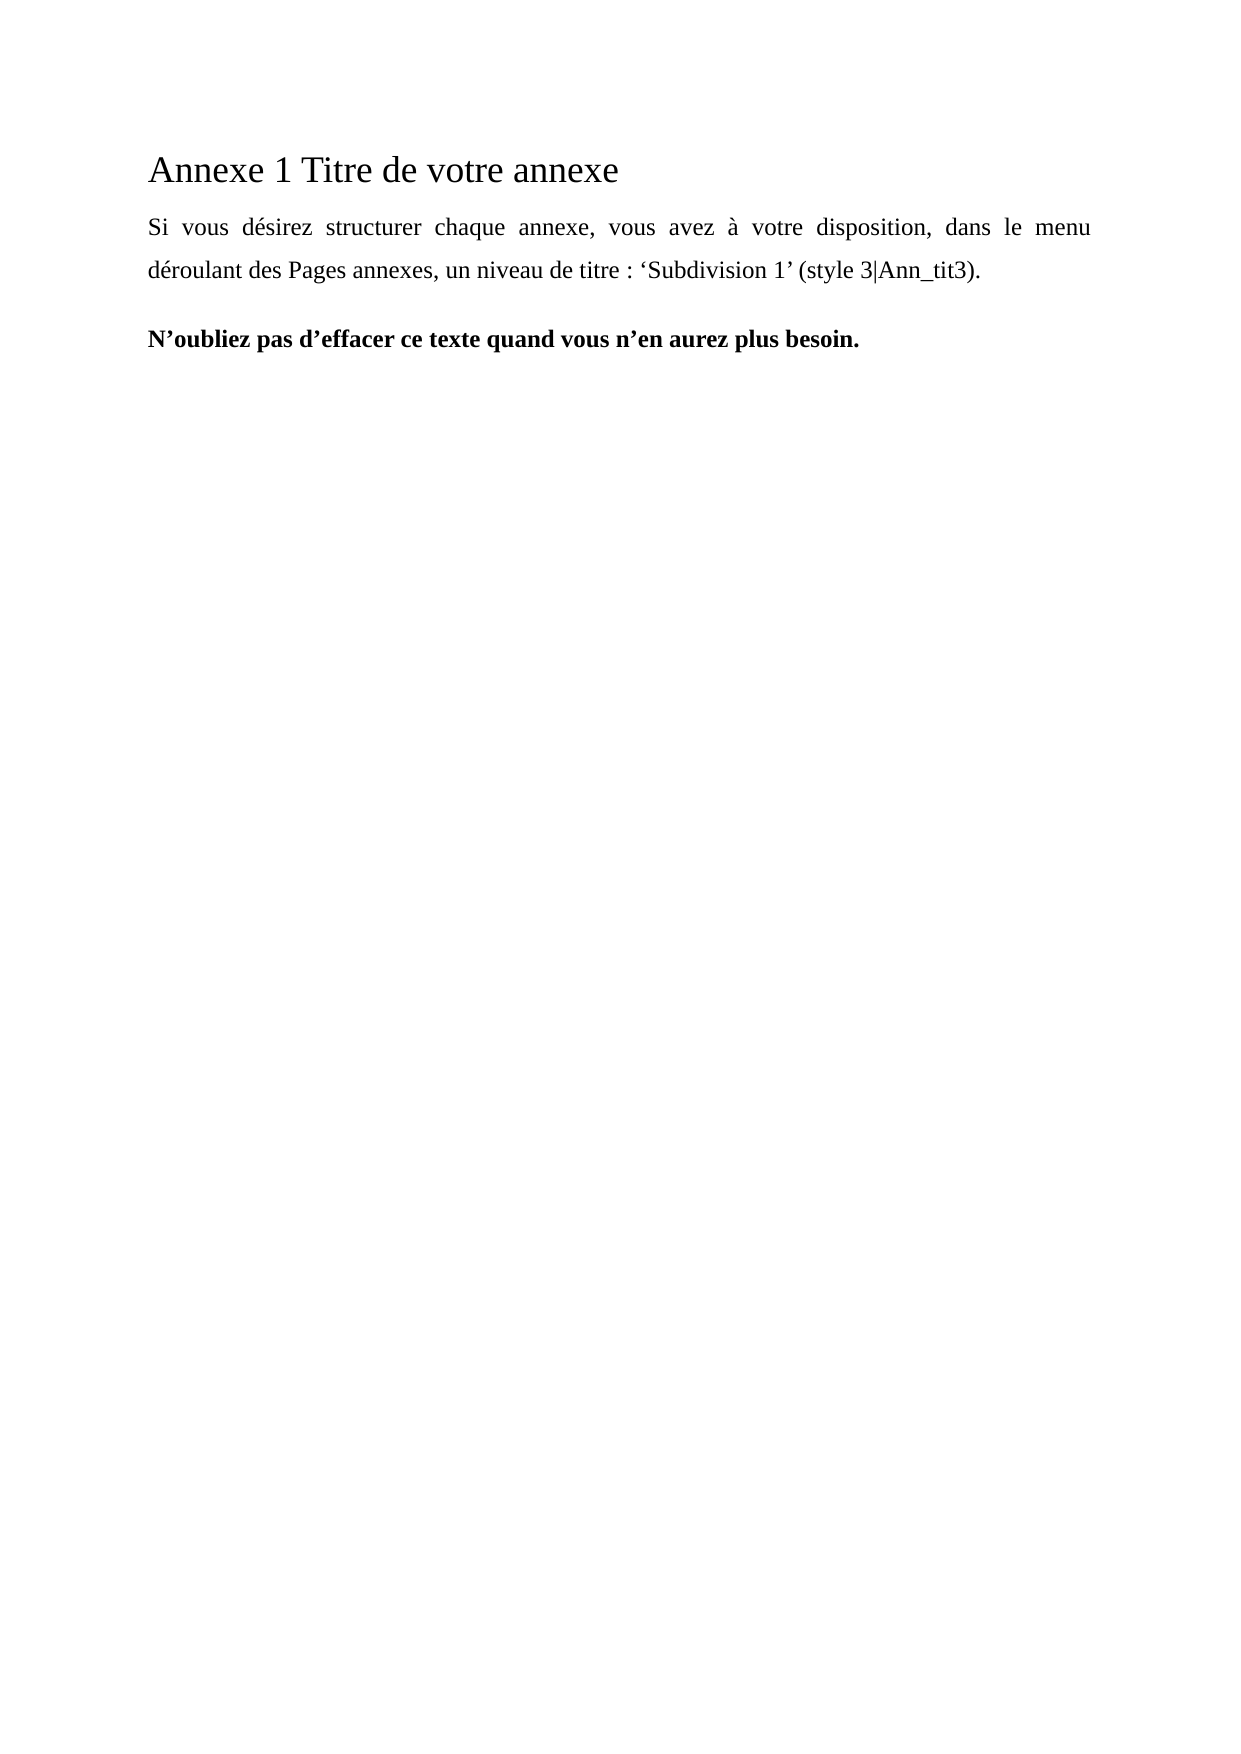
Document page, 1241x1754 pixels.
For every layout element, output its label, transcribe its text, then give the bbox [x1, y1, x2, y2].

subtitle N’oubliez pas d’effacer ce texte quand vous n’en aurez plus besoin. [148, 324, 1092, 352]
text Annexe 1 Titre de votre annexe [148, 148, 1092, 191]
text Si vous désirez structurer chaque annexe, vous avez à votre disposition, dans le menu déroulant des Pages annexes, un niveau de titre : ‘Subdivision 1’ (style 3|Ann_tit3). [148, 212, 1092, 284]
